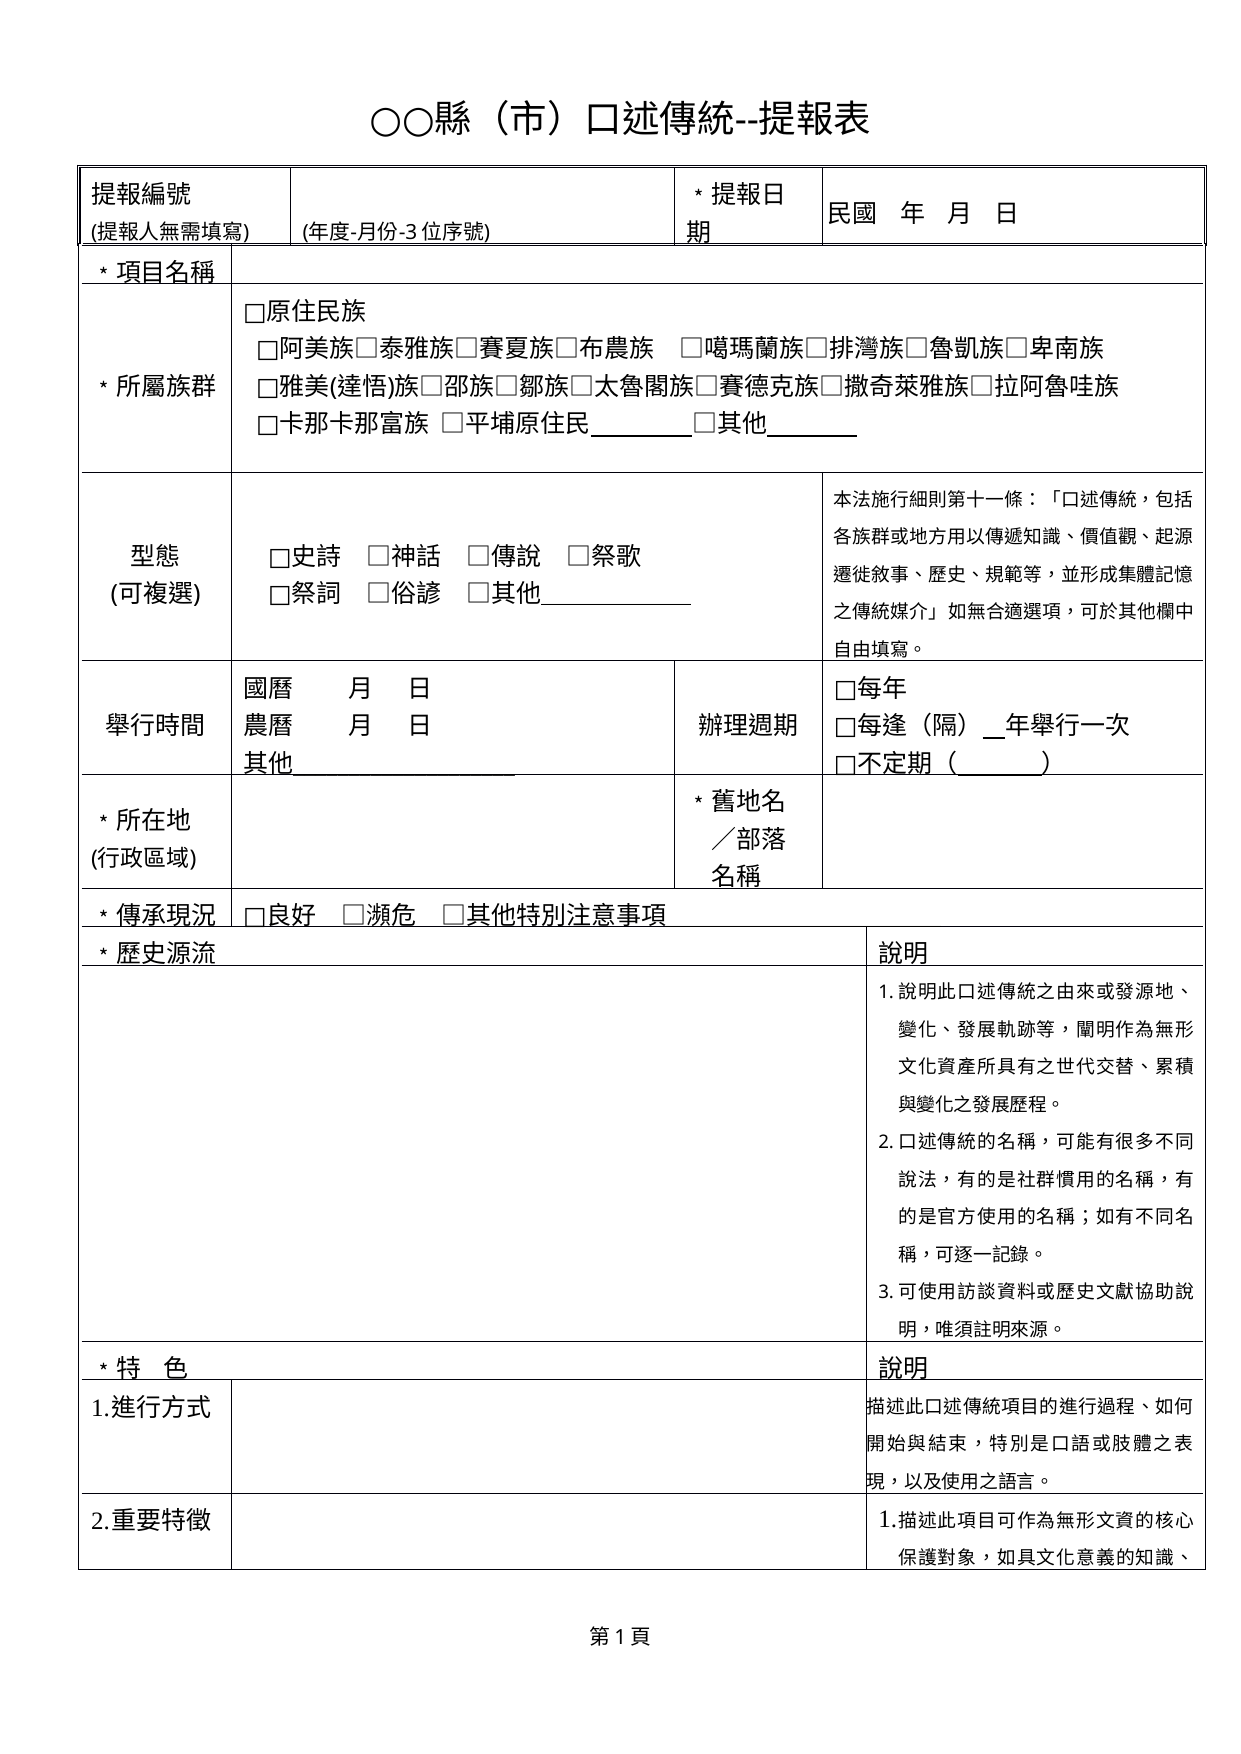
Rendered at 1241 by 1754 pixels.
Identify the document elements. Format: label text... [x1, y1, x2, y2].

table_cell 說明 [867, 1341, 1205, 1379]
table_cell [232, 775, 674, 887]
table_cell □史詩 □神話 □傳說 □祭歌 □祭詞 □俗諺 □其他＿＿＿＿＿＿ [232, 473, 822, 660]
table_cell [232, 1494, 866, 1569]
table_cell ﹡所在地 (行政區域) [79, 774, 231, 887]
table_cell 說明此口述傳統之由來或發源地、變化、發展軌跡等，闡明作為無形文化資產所具有之世代交替、累積與變化之發展歷程。 口述傳統的名稱，可能有很多不同說法，有的是社群慣用的名稱，有的是官方使用的名稱；如有不同名稱，可逐一記錄。 可使用訪談資料或歷史文獻協助說明，唯須註明來源。 [867, 965, 1205, 1341]
table_cell [823, 774, 1205, 887]
table_cell 描述此口述傳統項目的進行過程、如何開始與結束，特別是口語或肢體之表現，以及使用之語言。 [867, 1379, 1205, 1493]
table_cell 舉行時間 [79, 660, 231, 774]
table_cell 型態 (可複選) [79, 472, 231, 660]
table_cell ﹡舊地名／部落名稱 [675, 775, 822, 887]
table_cell 說明 [867, 926, 1205, 964]
table_cell 國曆 月 日 農曆 月 日 其他____________________ [232, 661, 674, 774]
table_header 提報編號 (提報人無需填寫) [81, 168, 290, 243]
table_cell 描述此項目可作為無形文資的核心保護對象，如具文化意義的知識、 [867, 1493, 1205, 1569]
table_cell [232, 1380, 866, 1493]
table_cell 本法施行細則第十一條：「口述傳統，包括各族群或地方用以傳遞知識、價值觀、起源遷徙敘事、歷史、規範等，並形成集體記憶之傳統媒介」如無合適選項，可於其他欄中自由填寫。 [823, 472, 1205, 660]
table_cell [79, 965, 866, 1341]
table_header 民國 年 月 日 [823, 168, 1204, 243]
table_cell ﹡特 色 [79, 1341, 866, 1379]
table_cell ﹡所屬族群 [79, 283, 231, 472]
table_cell ﹡歷史源流 [79, 926, 866, 964]
table_header (年度-月份-3位序號) [291, 168, 674, 243]
table_cell 進行方式 [79, 1379, 231, 1493]
table_cell ﹡傳承現況 [79, 888, 231, 926]
table_header ﹡提報日期 [675, 168, 822, 243]
table_cell [232, 243, 1205, 283]
table_cell 重要特徵 [79, 1493, 231, 1569]
table_cell □每年 □每逢（隔） 年舉行一次 □不定期（ ） [823, 660, 1205, 774]
table_cell ﹡項目名稱 [79, 243, 231, 283]
table_cell □原住民族 □阿美族□泰雅族□賽夏族□布農族 □噶瑪蘭族□排灣族□魯凱族□卑南族 □雅美(達悟)族□邵族□鄒族□太魯閣族□賽德克族□撒奇萊雅族□拉阿魯哇族 □卡那卡那富族 □平埔原住民 □其他 [232, 283, 1205, 472]
table_cell □良好 □瀕危 □其他特別注意事項＿＿＿＿＿＿＿＿＿＿＿ [232, 888, 1205, 926]
table_cell 辦理週期 [675, 661, 822, 774]
